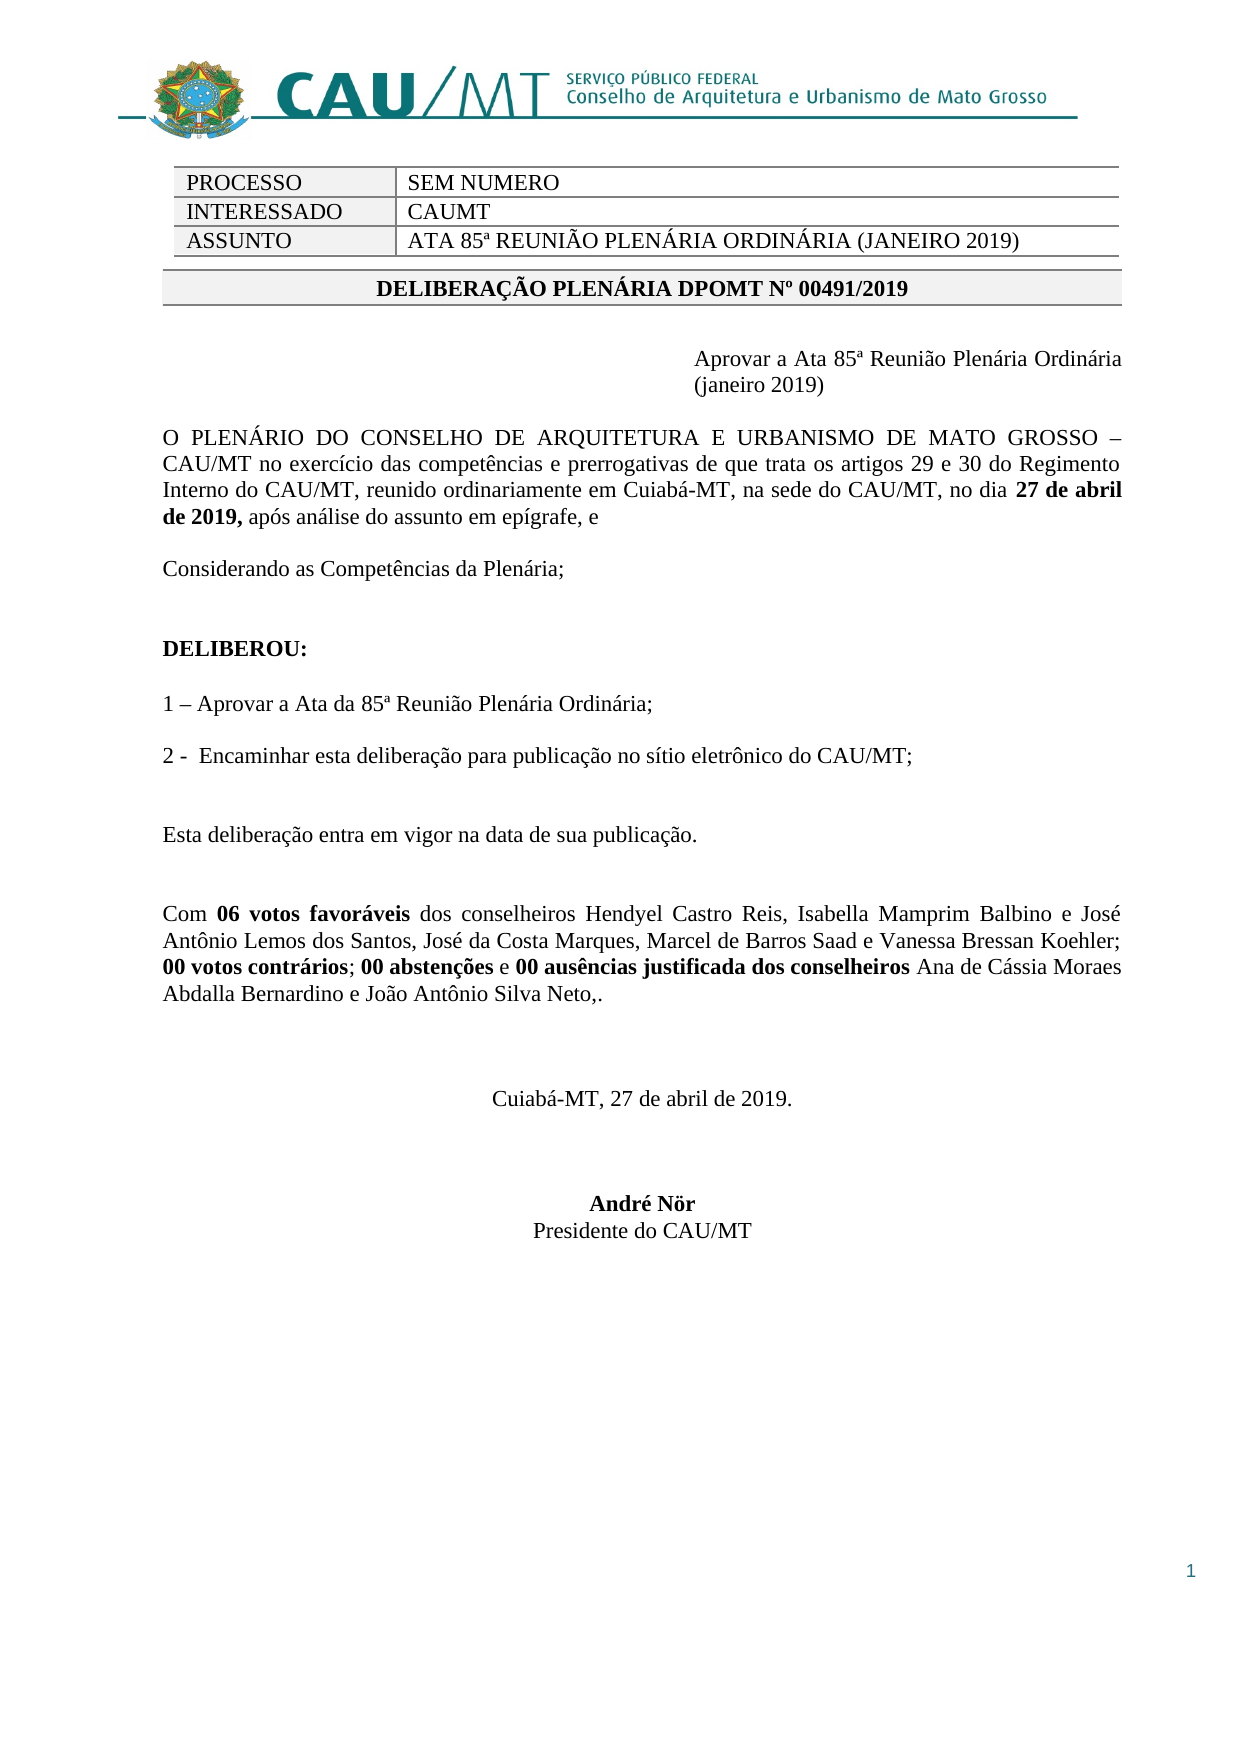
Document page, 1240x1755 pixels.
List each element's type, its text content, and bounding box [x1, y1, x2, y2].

text O PLENÁRIO DO CONSELHO DE ARQUITETURA E URBANISMO DE MATO GROSSO – CAU/MT no exercício das competências e prerrogativas de que trata os artigos 29 e 30 do Regimento Interno do CAU/MT, reunido ordinariamente em Cuiabá-MT, na sede do CAU/MT, no dia 27 de abril de 2019, após análise do assunto em epígrafe, e [162, 424, 1122, 529]
text 1 – Aprovar a Ata da 85ª Reunião Plenária Ordinária; [162, 690, 1122, 716]
text Com 06 votos favoráveis dos conselheiros Hendyel Castro Reis, Isabella Mamprim Balbino e José Antônio Lemos dos Santos, José da Costa Marques, Marcel de Barros Saad e Vanessa Bressan Koehler; 00 votos contrários; 00 abstenções e 00 ausências justificada dos conselheiros Ana de Cássia Moraes Abdalla Bernardino e João Antônio Silva Neto,. [162, 901, 1122, 1006]
table_cell ATA 85ª REUNIÃO PLENÁRIA ORDINÁRIA (JANEIRO 2019) [397, 227, 1119, 254]
text Presidente do CAU/MT [162, 1217, 1122, 1243]
text DELIBERAÇÃO PLENÁRIA DPOMT Nº 00491/2019 [162, 270, 1122, 306]
text André Nör [162, 1190, 1122, 1217]
text Aprovar a Ata 85ª Reunião Plenária Ordinária (janeiro 2019) [694, 345, 1122, 397]
text DELIBEROU: [162, 634, 1122, 661]
text Considerando as Competências da Plenária; [162, 556, 1122, 582]
table_header SEM NUMERO [397, 168, 1119, 196]
text Esta deliberação entra em vigor na data de sua publicação. [162, 821, 1122, 848]
table_cell CAUMT [397, 198, 1119, 225]
text 2 - Encaminhar esta deliberação para publicação no sítio eletrônico do CAU/MT; [162, 742, 1122, 769]
table_cell ASSUNTO [174, 227, 395, 254]
text Cuiabá-MT, 27 de abril de 2019. [162, 1085, 1122, 1111]
table_header PROCESSO [174, 168, 395, 196]
table_cell INTERESSADO [174, 198, 395, 225]
